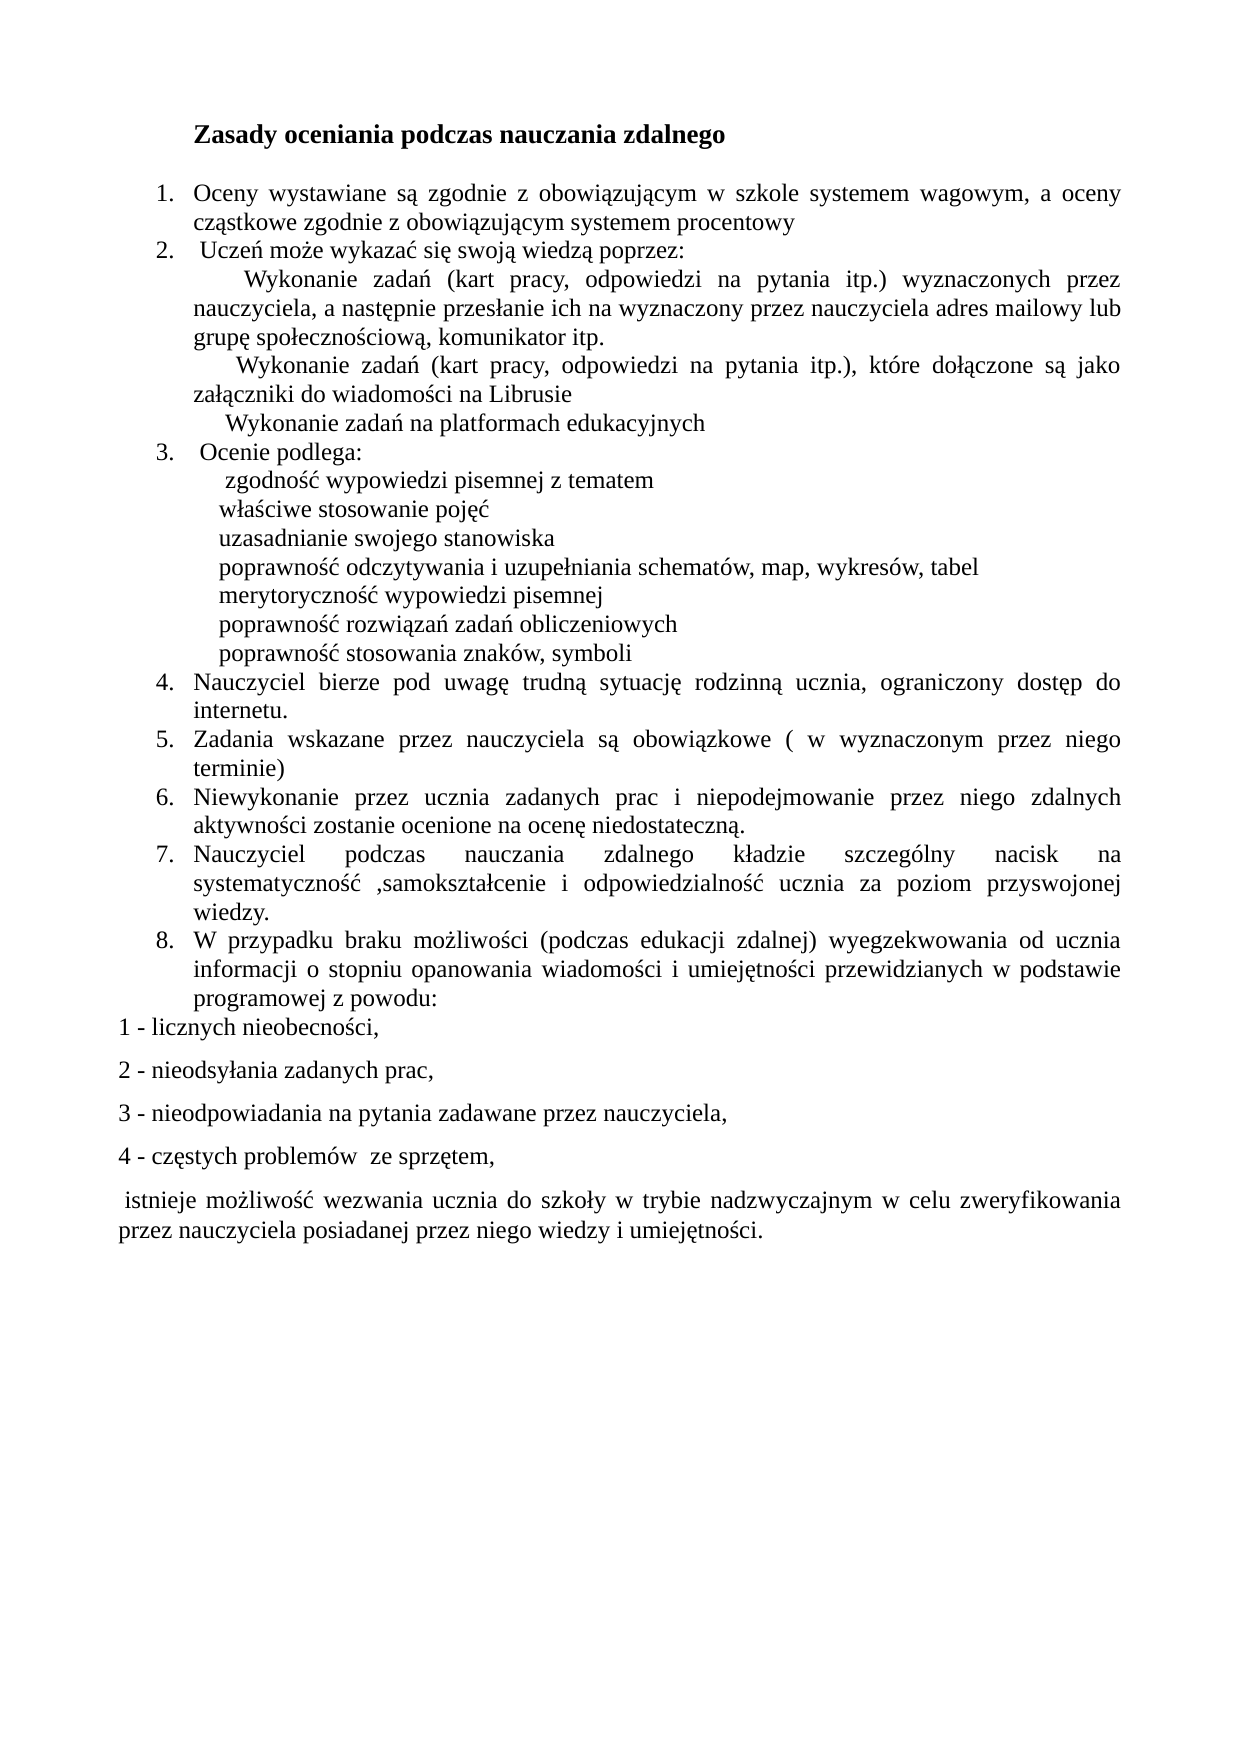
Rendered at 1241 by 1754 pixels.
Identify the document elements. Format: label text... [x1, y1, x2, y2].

list  merytoryczność wypowiedzi pisemnej [156, 581, 1122, 609]
text 4 - częstych problemów ze sprzętem, [118, 1141, 1122, 1170]
list  Wykonanie zadań (kart pracy, odpowiedzi na pytania itp.), które dołączone są jako załączniki do wiadomości na Librusie [156, 351, 1122, 408]
list Uczeń może wykazać się swoją wiedzą poprzez: [156, 236, 1122, 264]
list  poprawność stosowania znaków, symboli [156, 638, 1122, 667]
text 3 - nieodpowiadania na pytania zadawane przez nauczyciela, [118, 1098, 1122, 1127]
list  uzasadnianie swojego stanowiska [156, 523, 1122, 552]
list Nauczyciel bierze pod uwagę trudną sytuację rodzinną ucznia, ograniczony dostęp do internetu. [156, 667, 1122, 724]
list  Wykonanie zadań na platformach edukacyjnych [156, 408, 1122, 437]
list  zgodność wypowiedzi pisemnej z tematem [156, 466, 1122, 494]
list Oceny wystawiane są zgodnie z obowiązującym w szkole systemem wagowym, a oceny cząstkowe zgodnie z obowiązującym systemem procentowy [156, 178, 1122, 236]
text 2 - nieodsyłania zadanych prac, [118, 1055, 1122, 1084]
list Zadania wskazane przez nauczyciela są obowiązkowe ( w wyznaczonym przez niego terminie) [156, 724, 1122, 782]
list Zasady oceniania podczas nauczania zdalnego [156, 118, 1122, 149]
list Niewykonanie przez ucznia zadanych prac i niepodejmowanie przez niego zdalnych aktywności zostanie ocenione na ocenę niedostateczną. [156, 782, 1122, 839]
list W przypadku braku możliwości (podczas edukacji zdalnej) wyegzekwowania od ucznia informacji o stopniu opanowania wiadomości i umiejętności przewidzianych w podstawie programowej z powodu: [156, 926, 1122, 1012]
list  poprawność rozwiązań zadań obliczeniowych [156, 609, 1122, 638]
list  właściwe stosowanie pojęć [156, 494, 1122, 523]
text 1 - licznych nieobecności, [118, 1012, 1122, 1041]
text istnieje możliwość wezwania ucznia do szkoły w trybie nadzwyczajnym w celu zweryfikowania przez nauczyciela posiadanej przez niego wiedzy i umiejętności. [118, 1185, 1122, 1244]
list  Wykonanie zadań (kart pracy, odpowiedzi na pytania itp.) wyznaczonych przez nauczyciela, a następnie przesłanie ich na wyznaczony przez nauczyciela adres mailowy lub grupę społecznościową, komunikator itp. [156, 264, 1122, 351]
list  poprawność odczytywania i uzupełniania schematów, map, wykresów, tabel [156, 552, 1122, 581]
list Nauczyciel podczas nauczania zdalnego kładzie szczególny nacisk na systematyczność ,samokształcenie i odpowiedzialność ucznia za poziom przyswojonej wiedzy. [156, 839, 1122, 926]
list Ocenie podlega: [156, 437, 1122, 466]
